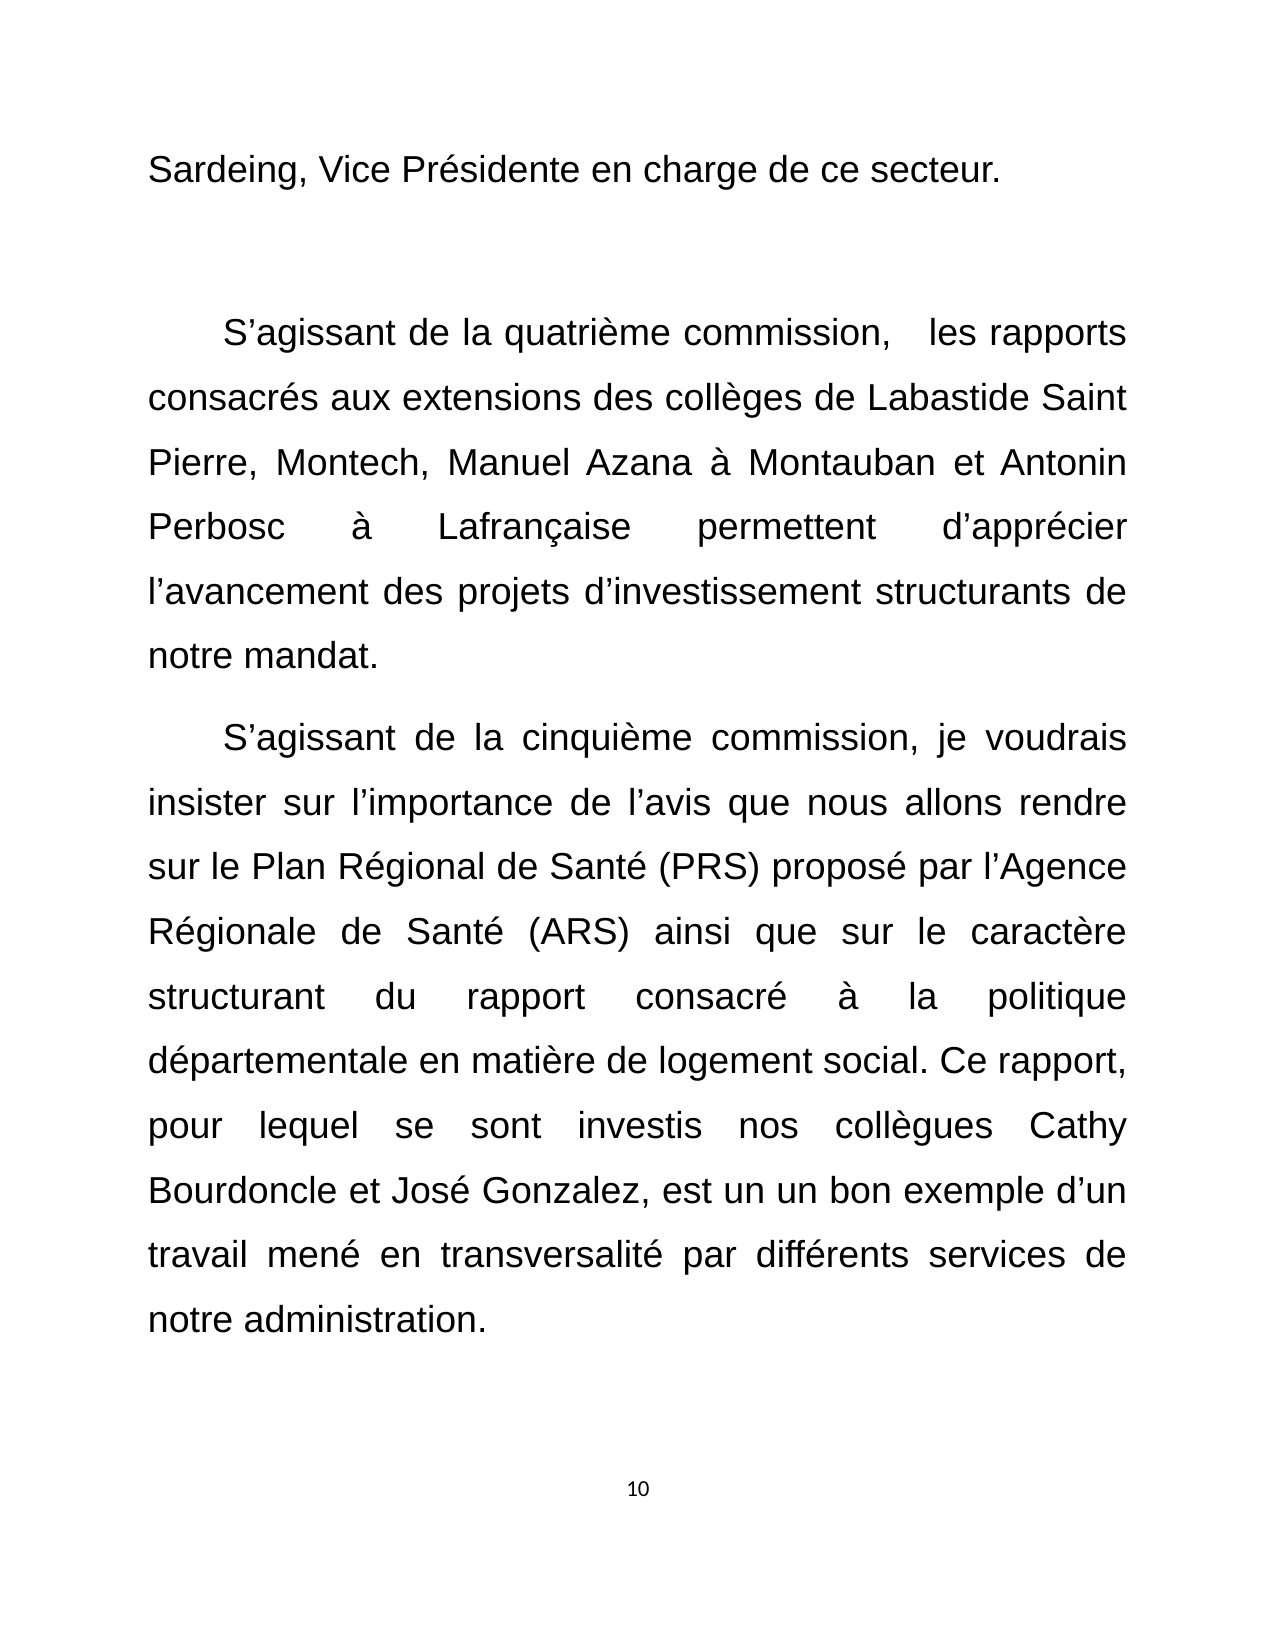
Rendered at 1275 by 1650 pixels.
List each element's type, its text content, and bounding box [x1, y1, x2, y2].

text Sardeing, Vice Présidente en charge de ce secteur. [148, 148, 1127, 191]
text S’agissant de la cinquième commission, je voudrais insister sur l’importance de l’avis que nous allons rendre sur le Plan Régional de Santé (PRS) proposé par l’Agence Régionale de Santé (ARS) ainsi que sur le caractère structurant du rapport consacré à la politique départementale en matière de logement social. Ce rapport, pour lequel se sont investis nos collègues Cathy Bourdoncle et José Gonzalez, est un un bon exemple d’un travail mené en transversalité par différents services de notre administration. [148, 715, 1127, 1340]
text S’agissant de la quatrième commission, les rapports consacrés aux extensions des collèges de Labastide Saint Pierre, Montech, Manuel Azana à Montauban et Antonin Perbosc à Lafrançaise permettent d’apprécier l’avancement des projets d’investissement structurants de notre mandat. [148, 310, 1127, 677]
